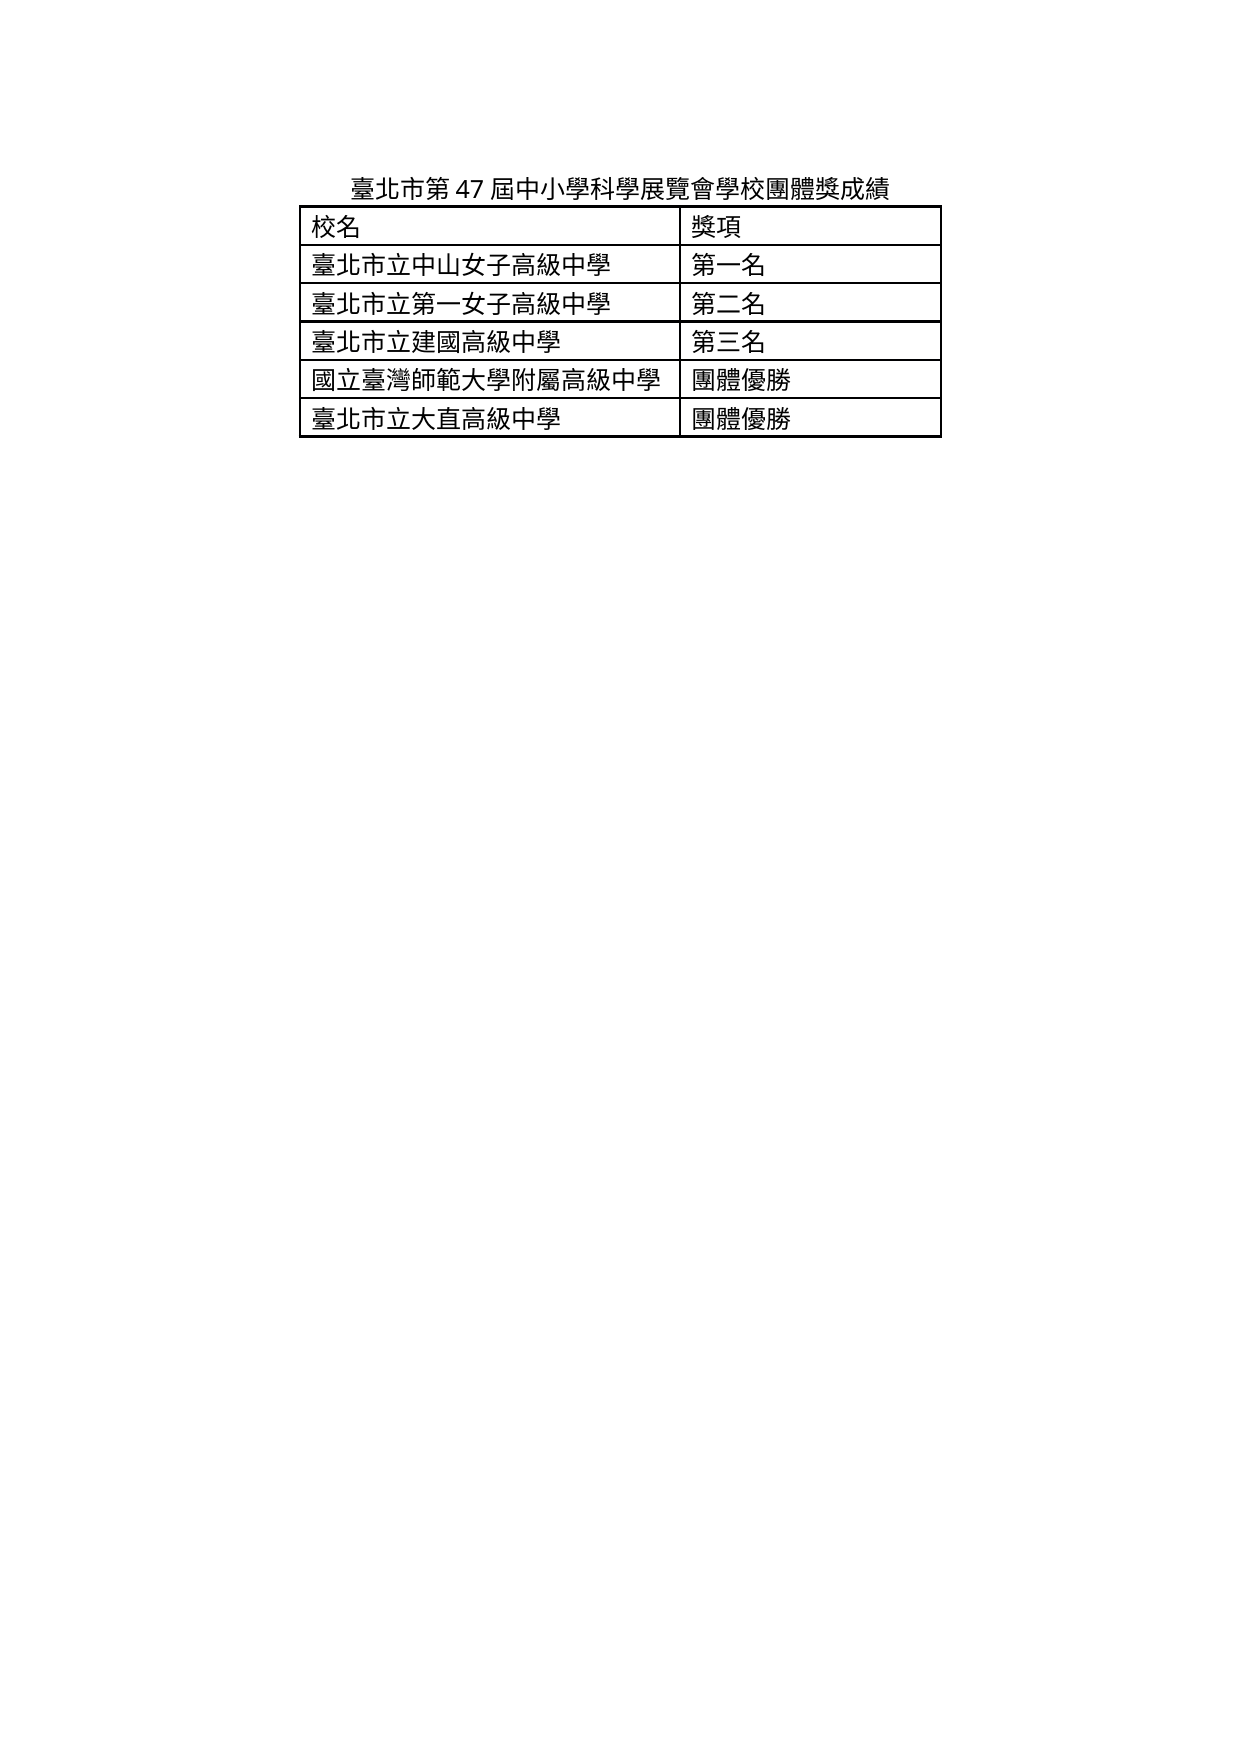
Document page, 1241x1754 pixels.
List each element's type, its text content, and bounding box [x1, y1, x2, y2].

table_cell 第二名 [681, 284, 940, 320]
table_cell 第三名 [681, 323, 940, 359]
table_cell 團體優勝 [681, 361, 940, 397]
table_cell 團體優勝 [681, 399, 940, 435]
table_cell 校名 [301, 208, 679, 244]
table_header 臺北市第 47 屆中小學科學展覽會學校團體獎成績 [300, 169, 941, 205]
table_cell 臺北市立中山女子高級中學 [301, 246, 679, 282]
table_cell 第一名 [681, 246, 940, 282]
table_cell 國立臺灣師範大學附屬高級中學 [301, 361, 679, 397]
table_cell 臺北市立第一女子高級中學 [301, 284, 679, 320]
table_cell 臺北市立大直高級中學 [301, 399, 679, 435]
table_cell 臺北市立建國高級中學 [301, 323, 679, 359]
table_cell 獎項 [681, 208, 940, 244]
